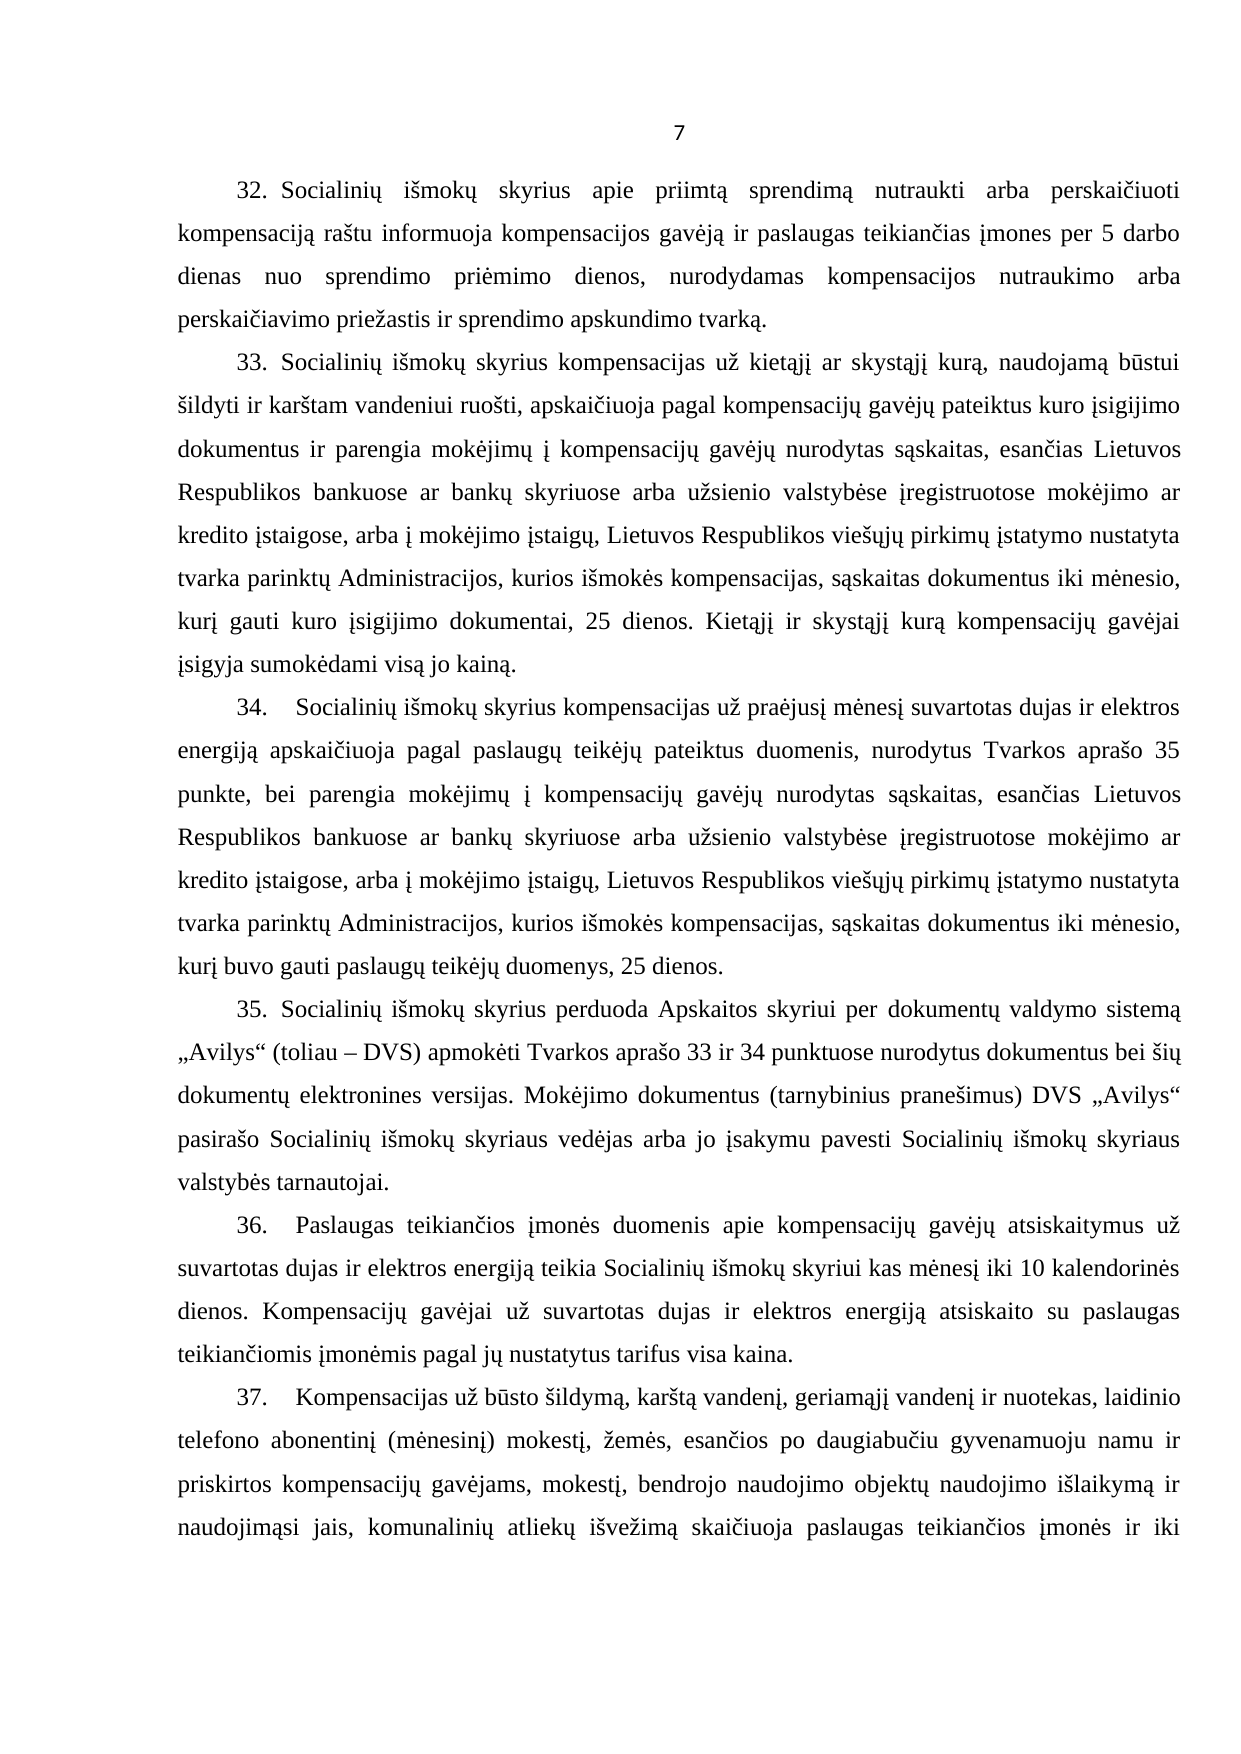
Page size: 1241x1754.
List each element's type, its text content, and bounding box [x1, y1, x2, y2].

text 37. Kompensacijas už būsto šildymą, karštą vandenį, geriamąjį vandenį ir nuotekas, laidinio telefono abonentinį (mėnesinį) mokestį, žemės, esančios po daugiabučiu gyvenamuoju namu ir priskirtos kompensacijų gavėjams, mokestį, bendrojo naudojimo objektų naudojimo išlaikymą ir naudojimąsi jais, komunalinių atliekų išvežimą skaičiuoja paslaugas teikiančios įmonės ir iki [177, 1382, 1181, 1541]
text 35. Socialinių išmokų skyrius perduoda Apskaitos skyriui per dokumentų valdymo sistemą „Avilys“ (toliau – DVS) apmokėti Tvarkos aprašo 33 ir 34 punktuose nurodytus dokumentus bei šių dokumentų elektronines versijas. Mokėjimo dokumentus (tarnybinius pranešimus) DVS „Avilys“ pasirašo Socialinių išmokų skyriaus vedėjas arba jo įsakymu pavesti Socialinių išmokų skyriaus valstybės tarnautojai. [177, 994, 1181, 1196]
text 33. Socialinių išmokų skyrius kompensacijas už kietąjį ar skystąjį kurą, naudojamą būstui šildyti ir karštam vandeniui ruošti, apskaičiuoja pagal kompensacijų gavėjų pateiktus kuro įsigijimo dokumentus ir parengia mokėjimų į kompensacijų gavėjų nurodytas sąskaitas, esančias Lietuvos Respublikos bankuose ar bankų skyriuose arba užsienio valstybėse įregistruotose mokėjimo ar kredito įstaigose, arba į mokėjimo įstaigų, Lietuvos Respublikos viešųjų pirkimų įstatymo nustatyta tvarka parinktų Administracijos, kurios išmokės kompensacijas, sąskaitas dokumentus iki mėnesio, kurį gauti kuro įsigijimo dokumentai, 25 dienos. Kietąjį ir skystąjį kurą kompensacijų gavėjai įsigyja sumokėdami visą jo kainą. [177, 347, 1181, 678]
text 32. Socialinių išmokų skyrius apie priimtą sprendimą nutraukti arba perskaičiuoti kompensaciją raštu informuoja kompensacijos gavėją ir paslaugas teikiančias įmones per 5 darbo dienas nuo sprendimo priėmimo dienos, nurodydamas kompensacijos nutraukimo arba perskaičiavimo priežastis ir sprendimo apskundimo tvarką. [177, 175, 1181, 333]
text 36. Paslaugas teikiančios įmonės duomenis apie kompensacijų gavėjų atsiskaitymus už suvartotas dujas ir elektros energiją teikia Socialinių išmokų skyriui kas mėnesį iki 10 kalendorinės dienos. Kompensacijų gavėjai už suvartotas dujas ir elektros energiją atsiskaito su paslaugas teikiančiomis įmonėmis pagal jų nustatytus tarifus visa kaina. [177, 1210, 1181, 1368]
text 34. Socialinių išmokų skyrius kompensacijas už praėjusį mėnesį suvartotas dujas ir elektros energiją apskaičiuoja pagal paslaugų teikėjų pateiktus duomenis, nurodytus Tvarkos aprašo 35 punkte, bei parengia mokėjimų į kompensacijų gavėjų nurodytas sąskaitas, esančias Lietuvos Respublikos bankuose ar bankų skyriuose arba užsienio valstybėse įregistruotose mokėjimo ar kredito įstaigose, arba į mokėjimo įstaigų, Lietuvos Respublikos viešųjų pirkimų įstatymo nustatyta tvarka parinktų Administracijos, kurios išmokės kompensacijas, sąskaitas dokumentus iki mėnesio, kurį buvo gauti paslaugų teikėjų duomenys, 25 dienos. [177, 692, 1181, 980]
